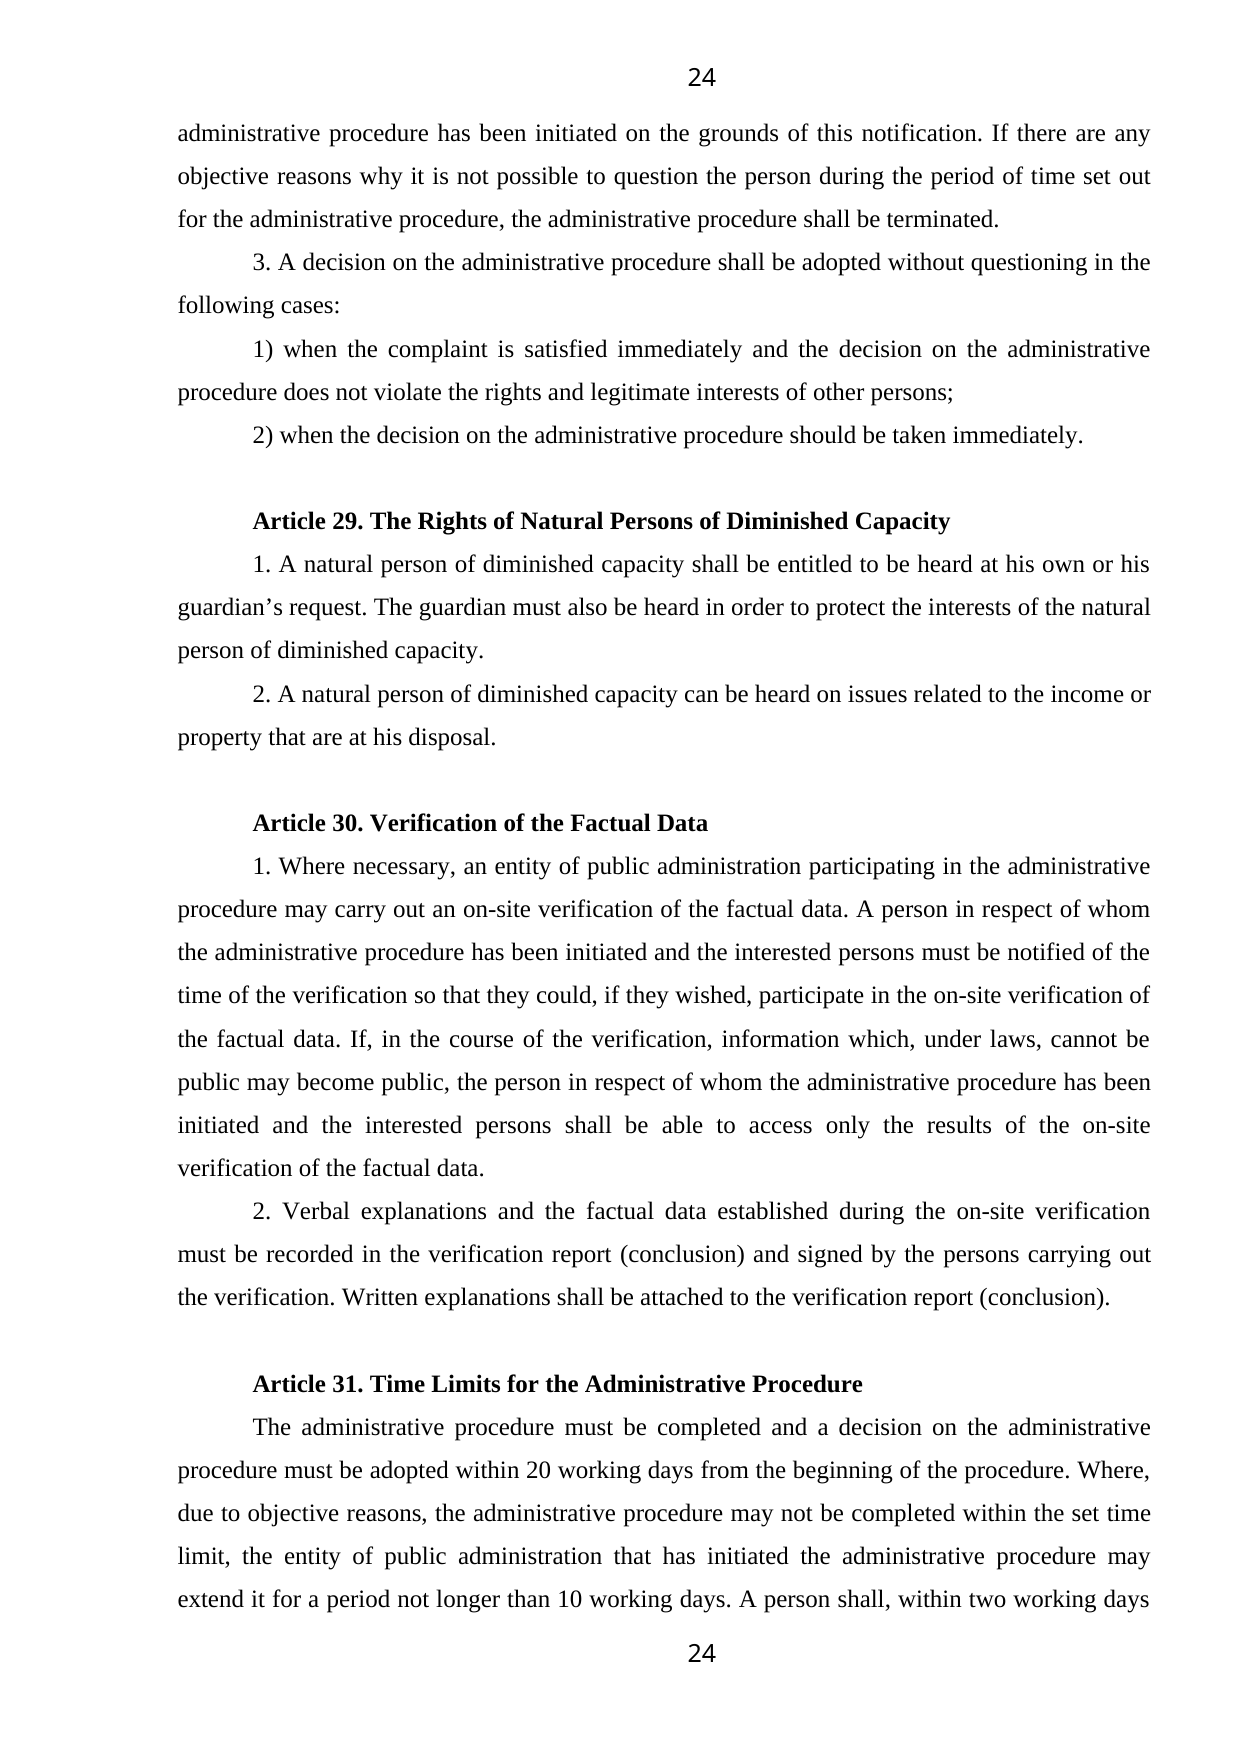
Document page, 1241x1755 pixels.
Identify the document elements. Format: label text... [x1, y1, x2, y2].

text 3. A decision on the administrative procedure shall be adopted without questioning in the following cases: [177, 247, 1152, 319]
text Article 29. The Rights of Natural Persons of Diminished Capacity [177, 506, 1152, 535]
text 2. Verbal explanations and the factual data established during the on-site verification must be recorded in the verification report (conclusion) and signed by the persons carrying out the verification. Written explanations shall be attached to the verification report (conclusion). [177, 1196, 1152, 1311]
text 1) when the complaint is satisfied immediately and the decision on the administrative procedure does not violate the rights and legitimate interests of other persons; [177, 334, 1152, 406]
text 2) when the decision on the administrative procedure should be taken immediately. [177, 420, 1152, 449]
text administrative procedure has been initiated on the grounds of this notification. If there are any objective reasons why it is not possible to question the person during the period of time set out for the administrative procedure, the administrative procedure shall be terminated. [177, 118, 1152, 233]
text 2. A natural person of diminished capacity can be heard on issues related to the income or property that are at his disposal. [177, 679, 1152, 751]
text Article 31. Time Limits for the Administrative Procedure [177, 1369, 1152, 1397]
text 1. A natural person of diminished capacity shall be entitled to be heard at his own or his guardian’s request. The guardian must also be heard in order to protect the interests of the natural person of diminished capacity. [177, 549, 1152, 664]
text Article 30. Verification of the Factual Data [177, 808, 1152, 837]
text The administrative procedure must be completed and a decision on the administrative procedure must be adopted within 20 working days from the beginning of the procedure. Where, due to objective reasons, the administrative procedure may not be completed within the set time limit, the entity of public administration that has initiated the administrative procedure may extend it for a period not longer than 10 working days. A person shall, within two working days [177, 1412, 1152, 1613]
text 1. Where necessary, an entity of public administration participating in the administrative procedure may carry out an on-site verification of the factual data. A person in respect of whom the administrative procedure has been initiated and the interested persons must be notified of the time of the verification so that they could, if they wished, participate in the on-site verification of the factual data. If, in the course of the verification, information which, under laws, cannot be public may become public, the person in respect of whom the administrative procedure has been initiated and the interested persons shall be able to access only the results of the on-site verification of the factual data. [177, 851, 1152, 1182]
